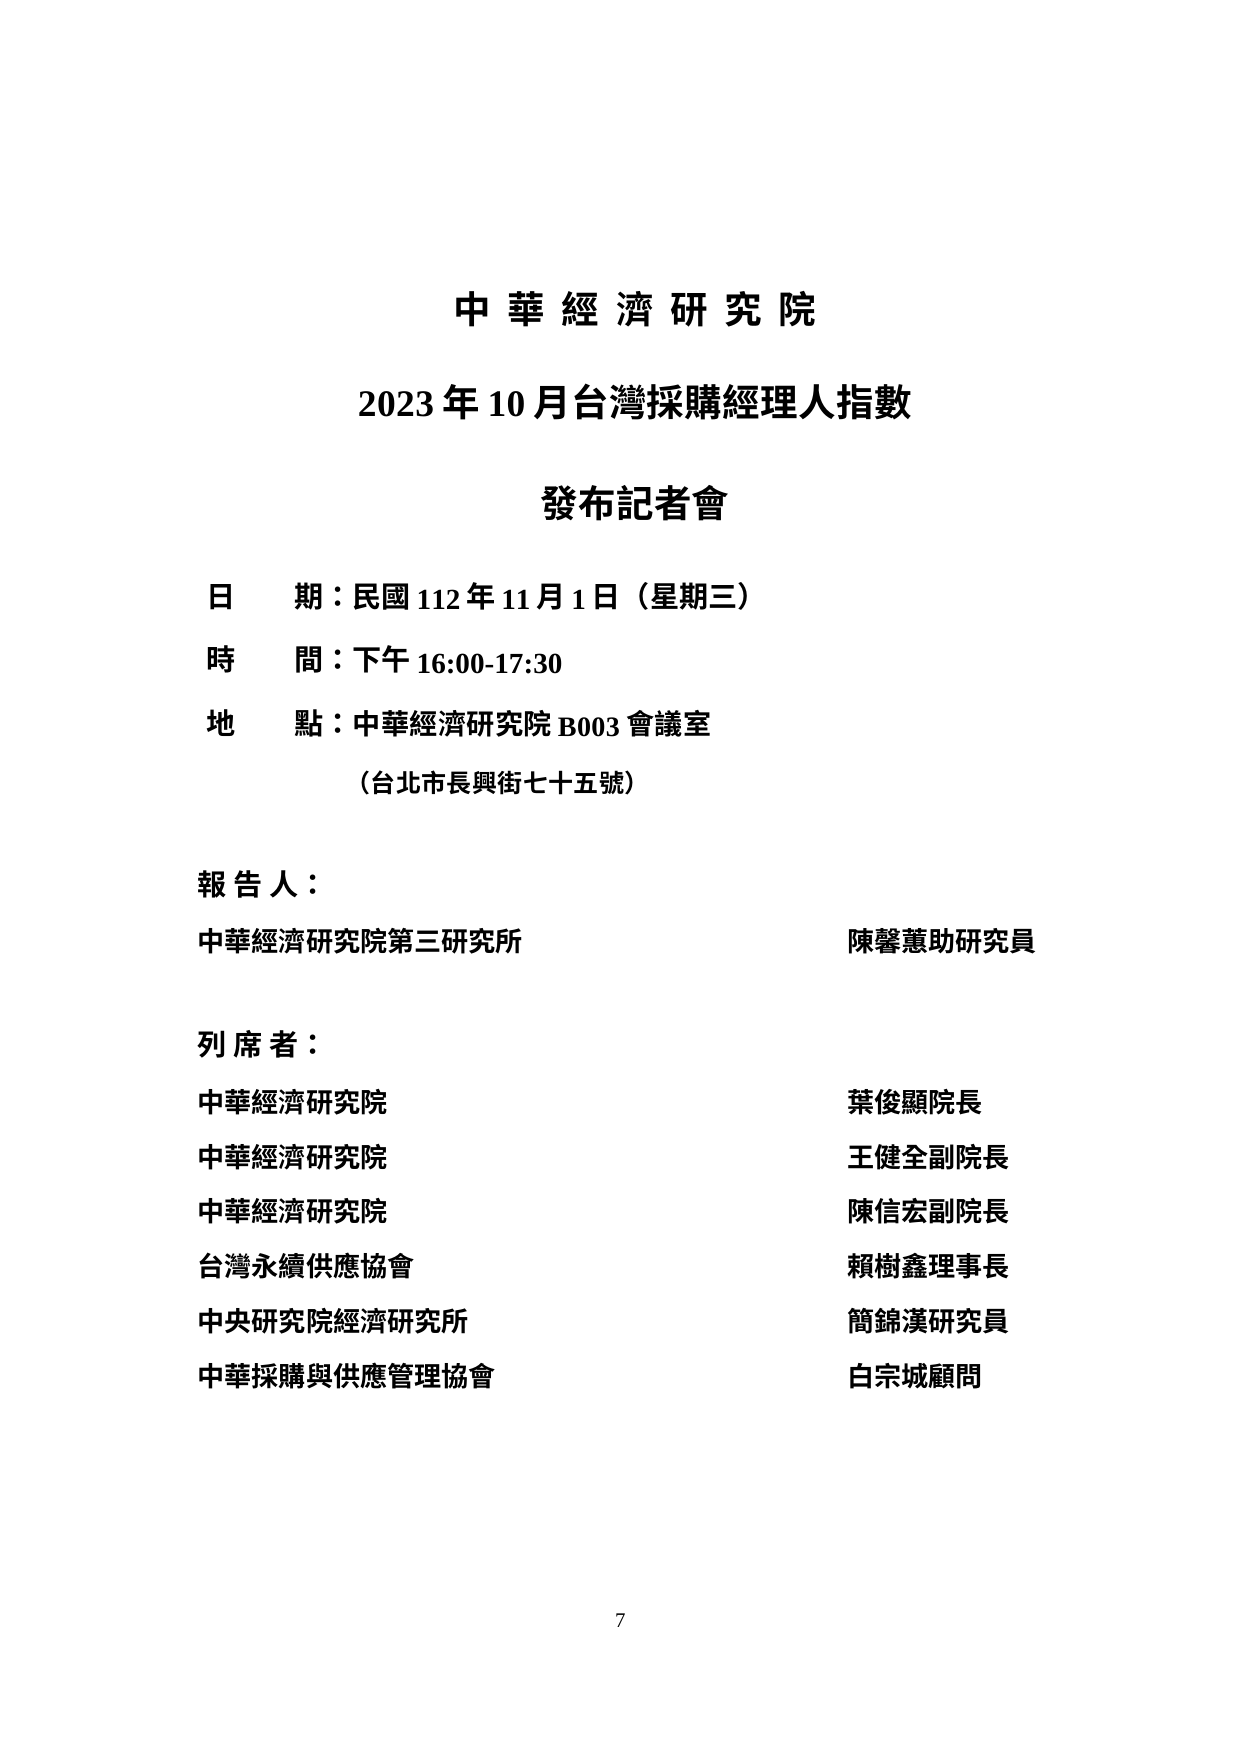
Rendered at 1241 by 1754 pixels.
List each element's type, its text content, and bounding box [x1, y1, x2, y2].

table_cell 王健全副院長 [841, 1136, 1062, 1190]
table_cell 葉俊顯院長 [841, 1081, 1062, 1136]
text （台北市長興街七十五號） [345, 764, 1063, 800]
table_cell 陳馨蕙助研究員 [841, 920, 1062, 975]
table_header [841, 861, 1062, 920]
table_cell [191, 975, 841, 1022]
table_cell 陳信宏副院長 [841, 1190, 1062, 1245]
table_cell [841, 975, 1062, 1022]
text 日 期：民國112年11月1日（星期三） [206, 573, 1063, 616]
text 地 點：中華經濟研究院B003會議室 [206, 700, 1063, 743]
table_cell 中華經濟研究院 [191, 1081, 841, 1136]
table_cell 中華採購與供應管理協會 [191, 1355, 841, 1409]
table_cell 中央研究院經濟研究所 [191, 1300, 841, 1355]
table_cell 白宗城顧問 [841, 1355, 1062, 1409]
table_header 報 告 人： [191, 861, 841, 920]
text 中華經濟研究院 [206, 279, 1063, 334]
text 時 間：下午16:00-17:30 [206, 637, 1063, 679]
table_cell 列 席 者： [191, 1022, 841, 1081]
table_cell 賴樹鑫理事長 [841, 1245, 1062, 1300]
table_cell 中華經濟研究院第三研究所 [191, 920, 841, 975]
table_cell 台灣永續供應協會 [191, 1245, 841, 1300]
table_cell 簡錦漢研究員 [841, 1300, 1062, 1355]
table_cell [841, 1022, 1062, 1081]
text 發布記者會 [206, 473, 1063, 528]
table_cell 中華經濟研究院 [191, 1190, 841, 1245]
text 2023年10月台灣採購經理人指數 [206, 373, 1063, 428]
table_cell 中華經濟研究院 [191, 1136, 841, 1190]
